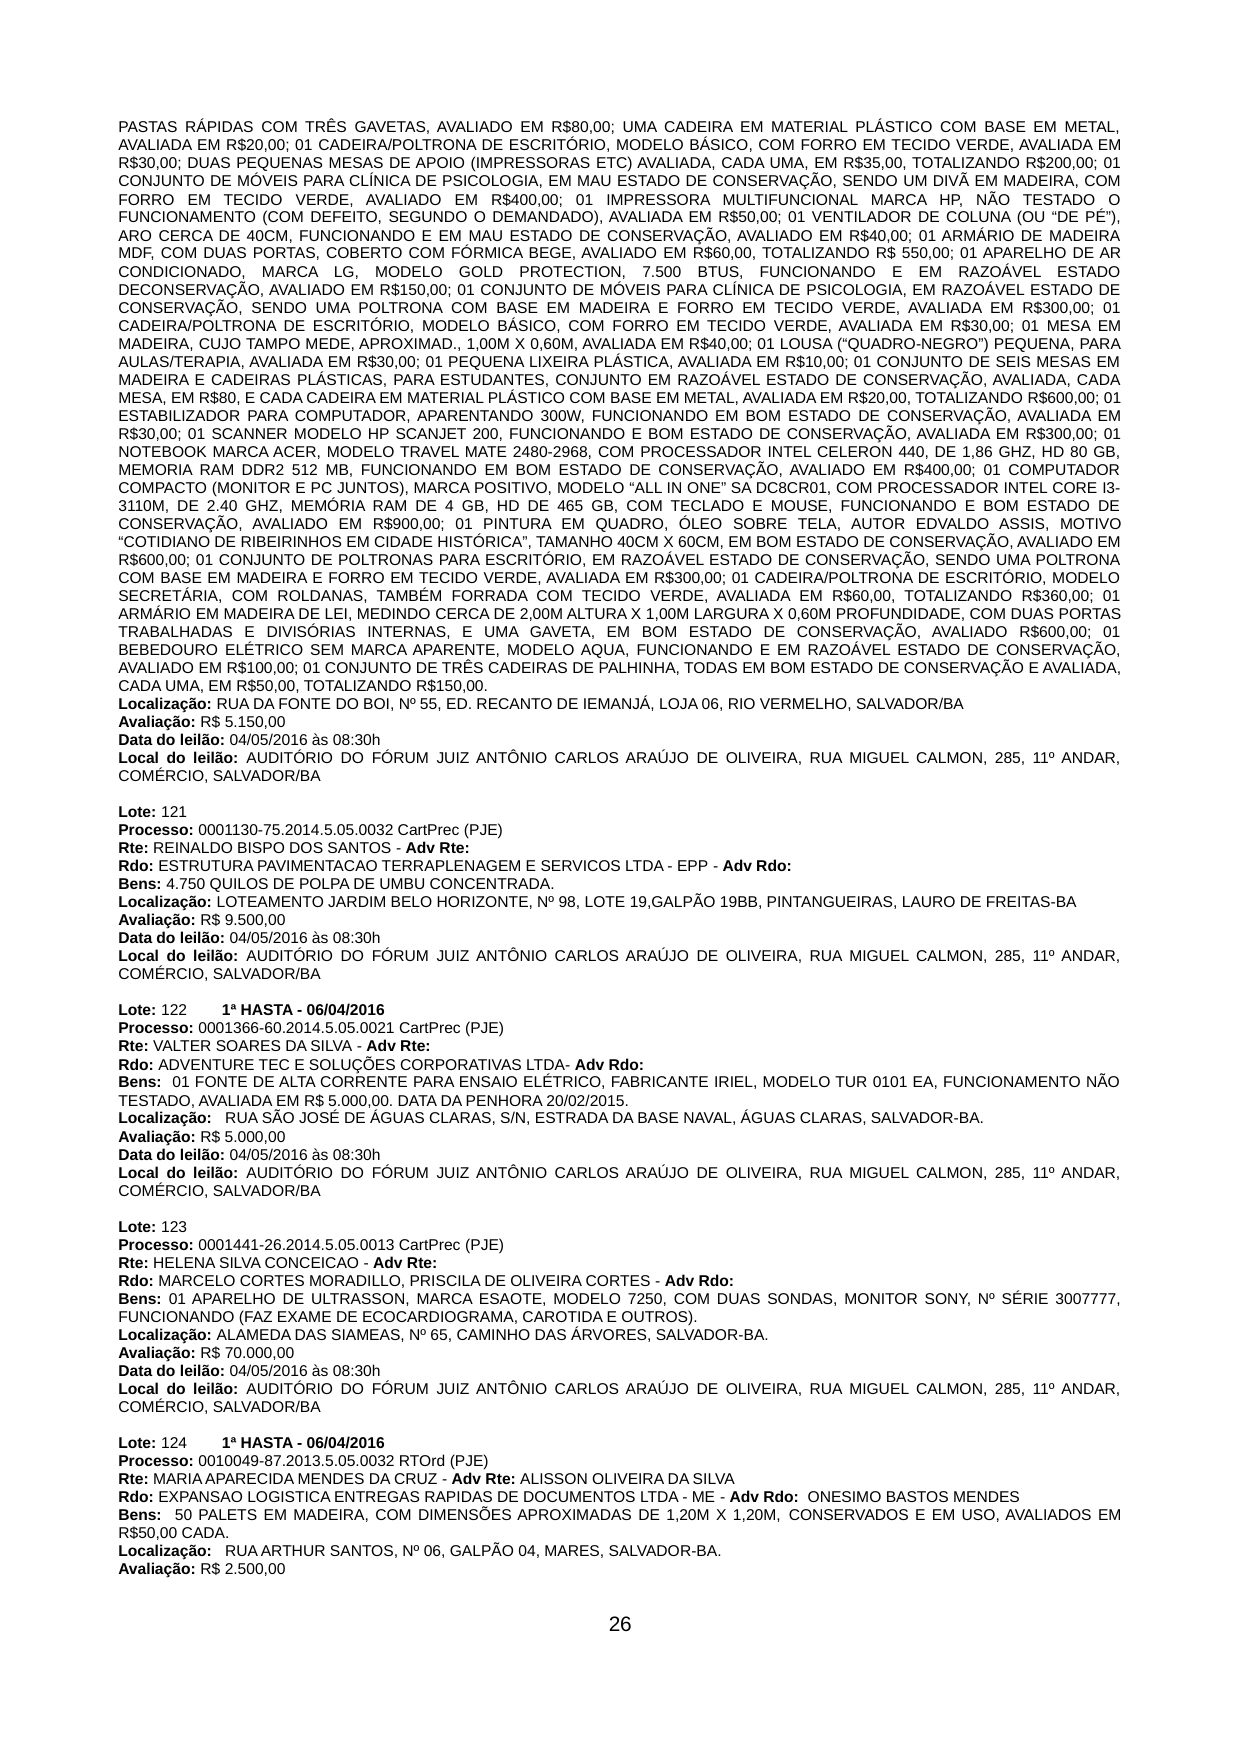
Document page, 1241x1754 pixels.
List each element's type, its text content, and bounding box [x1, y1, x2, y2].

text Localização: LOTEAMENTO JARDIM BELO HORIZONTE, Nº 98, LOTE 19,GALPÃO 19BB, PINTANGUEIRAS, LAURO DE FREITAS-BA [118, 893, 1122, 911]
text Avaliação: R$ 2.500,00 [118, 1560, 1122, 1578]
text Rte: VALTER SOARES DA SILVA - Adv Rte: [118, 1037, 1122, 1055]
text Rdo: ADVENTURE TEC E SOLUÇÕES CORPORATIVAS LTDA- Adv Rdo: [118, 1055, 1122, 1073]
text Local do leilão: AUDITÓRIO DO FÓRUM JUIZ ANTÔNIO CARLOS ARAÚJO DE OLIVEIRA, RUA MIGUEL CALMON, 285, 11º ANDAR, COMÉRCIO, SALVADOR/BA [118, 1379, 1122, 1416]
text Processo: 0001441-26.2014.5.05.0013 CartPrec (PJE) [118, 1235, 1122, 1253]
text Bens: 4.750 QUILOS DE POLPA DE UMBU CONCENTRADA. [118, 875, 1122, 893]
text Rte: HELENA SILVA CONCEICAO - Adv Rte: [118, 1253, 1122, 1271]
text Bens: 01 APARELHO DE ULTRASSON, MARCA ESAOTE, MODELO 7250, COM DUAS SONDAS, MONITOR SONY, Nº SÉRIE 3007777, FUNCIONANDO (FAZ EXAME DE ECOCARDIOGRAMA, CAROTIDA E OUTROS). [118, 1289, 1122, 1326]
text Rdo: MARCELO CORTES MORADILLO, PRISCILA DE OLIVEIRA CORTES - Adv Rdo: [118, 1271, 1122, 1289]
text Lote: 124 1ª HASTA - 06/04/2016 [118, 1434, 1122, 1452]
text Avaliação: R$ 5.150,00 [118, 713, 1122, 731]
text Localização: RUA DA FONTE DO BOI, Nº 55, ED. RECANTO DE IEMANJÁ, LOJA 06, RIO VERMELHO, SALVADOR/BA [118, 695, 1122, 713]
text Bens: 50 PALETS EM MADEIRA, COM DIMENSÕES APROXIMADAS DE 1,20M X 1,20M, CONSERVADOS E EM USO, AVALIADOS EM R$50,00 CADA. [118, 1506, 1122, 1542]
text Local do leilão: AUDITÓRIO DO FÓRUM JUIZ ANTÔNIO CARLOS ARAÚJO DE OLIVEIRA, RUA MIGUEL CALMON, 285, 11º ANDAR, COMÉRCIO, SALVADOR/BA [118, 749, 1122, 785]
text Local do leilão: AUDITÓRIO DO FÓRUM JUIZ ANTÔNIO CARLOS ARAÚJO DE OLIVEIRA, RUA MIGUEL CALMON, 285, 11º ANDAR, COMÉRCIO, SALVADOR/BA [118, 947, 1122, 983]
text Avaliação: R$ 9.500,00 [118, 911, 1122, 929]
text Data do leilão: 04/05/2016 às 08:30h [118, 731, 1122, 749]
text Lote: 121 [118, 803, 1122, 821]
text Processo: 0010049-87.2013.5.05.0032 RTOrd (PJE) [118, 1452, 1122, 1470]
text Lote: 122 1ª HASTA - 06/04/2016 [118, 1001, 1122, 1019]
text Data do leilão: 04/05/2016 às 08:30h [118, 1145, 1122, 1163]
text Lote: 123 [118, 1217, 1122, 1235]
text Local do leilão: AUDITÓRIO DO FÓRUM JUIZ ANTÔNIO CARLOS ARAÚJO DE OLIVEIRA, RUA MIGUEL CALMON, 285, 11º ANDAR, COMÉRCIO, SALVADOR/BA [118, 1163, 1122, 1199]
text Processo: 0001366-60.2014.5.05.0021 CartPrec (PJE) [118, 1019, 1122, 1037]
text Avaliação: R$ 70.000,00 [118, 1343, 1122, 1362]
text Processo: 0001130-75.2014.5.05.0032 CartPrec (PJE) [118, 821, 1122, 839]
text Data do leilão: 04/05/2016 às 08:30h [118, 929, 1122, 947]
text Rdo: ESTRUTURA PAVIMENTACAO TERRAPLENAGEM E SERVICOS LTDA - EPP - Adv Rdo: [118, 857, 1122, 875]
text Localização: RUA ARTHUR SANTOS, Nº 06, GALPÃO 04, MARES, SALVADOR-BA. [118, 1542, 1122, 1560]
text Localização: RUA SÃO JOSÉ DE ÁGUAS CLARAS, S/N, ESTRADA DA BASE NAVAL, ÁGUAS CLARAS, SALVADOR-BA. [118, 1109, 1122, 1127]
text Rte: MARIA APARECIDA MENDES DA CRUZ - Adv Rte: ALISSON OLIVEIRA DA SILVA [118, 1470, 1122, 1488]
text Avaliação: R$ 5.000,00 [118, 1127, 1122, 1145]
text Localização: ALAMEDA DAS SIAMEAS, Nº 65, CAMINHO DAS ÁRVORES, SALVADOR-BA. [118, 1326, 1122, 1343]
text Data do leilão: 04/05/2016 às 08:30h [118, 1362, 1122, 1379]
text Rte: REINALDO BISPO DOS SANTOS - Adv Rte: [118, 839, 1122, 857]
text Bens: 01 FONTE DE ALTA CORRENTE PARA ENSAIO ELÉTRICO, FABRICANTE IRIEL, MODELO TUR 0101 EA, FUNCIONAMENTO NÃO TESTADO, AVALIADA EM R$ 5.000,00. DATA DA PENHORA 20/02/2015. [118, 1073, 1122, 1109]
text Rdo: EXPANSAO LOGISTICA ENTREGAS RAPIDAS DE DOCUMENTOS LTDA - ME - Adv Rdo: ONESIMO BASTOS MENDES [118, 1488, 1122, 1506]
text PASTAS RÁPIDAS COM TRÊS GAVETAS, AVALIADO EM R$80,00; UMA CADEIRA EM MATERIAL PLÁSTICO COM BASE EM METAL, AVALIADA EM R$20,00; 01 CADEIRA/POLTRONA DE ESCRITÓRIO, MODELO BÁSICO, COM FORRO EM TECIDO VERDE, AVALIADA EM R$30,00; DUAS PEQUENAS MESAS DE APOIO (IMPRESSORAS ETC) AVALIADA, CADA UMA, EM R$35,00, TOTALIZANDO R$200,00; 01 CONJUNTO DE MÓVEIS PARA CLÍNICA DE PSICOLOGIA, EM MAU ESTADO DE CONSERVAÇÃO, SENDO UM DIVÃ EM MADEIRA, COM FORRO EM TECIDO VERDE, AVALIADO EM R$400,00; 01 IMPRESSORA MULTIFUNCIONAL MARCA HP, NÃO TESTADO O FUNCIONAMENTO (COM DEFEITO, SEGUNDO O DEMANDADO), AVALIADA EM R$50,00; 01 VENTILADOR DE COLUNA (OU “DE PÉ”), ARO CERCA DE 40CM, FUNCIONANDO E EM MAU ESTADO DE CONSERVAÇÃO, AVALIADO EM R$40,00; 01 ARMÁRIO DE MADEIRA MDF, COM DUAS PORTAS, COBERTO COM FÓRMICA BEGE, AVALIADO EM R$60,00, TOTALIZANDO R$ 550,00; 01 APARELHO DE AR CONDICIONADO, MARCA LG, MODELO GOLD PROTECTION, 7.500 BTUS, FUNCIONANDO E EM RAZOÁVEL ESTADO DECONSERVAÇÃO, AVALIADO EM R$150,00; 01 CONJUNTO DE MÓVEIS PARA CLÍNICA DE PSICOLOGIA, EM RAZOÁVEL ESTADO DE CONSERVAÇÃO, SENDO UMA POLTRONA COM BASE EM MADEIRA E FORRO EM TECIDO VERDE, AVALIADA EM R$300,00; 01 CADEIRA/POLTRONA DE ESCRITÓRIO, MODELO BÁSICO, COM FORRO EM TECIDO VERDE, AVALIADA EM R$30,00; 01 MESA EM MADEIRA, CUJO TAMPO MEDE, APROXIMAD., 1,00M X 0,60M, AVALIADA EM R$40,00; 01 LOUSA (“QUADRO-NEGRO”) PEQUENA, PARA AULAS/TERAPIA, AVALIADA EM R$30,00; 01 PEQUENA LIXEIRA PLÁSTICA, AVALIADA EM R$10,00; 01 CONJUNTO DE SEIS MESAS EM MADEIRA E CADEIRAS PLÁSTICAS, PARA ESTUDANTES, CONJUNTO EM RAZOÁVEL ESTADO DE CONSERVAÇÃO, AVALIADA, CADA MESA, EM R$80, E CADA CADEIRA EM MATERIAL PLÁSTICO COM BASE EM METAL, AVALIADA EM R$20,00, TOTALIZANDO R$600,00; 01 ESTABILIZADOR PARA COMPUTADOR, APARENTANDO 300W, FUNCIONANDO EM BOM ESTADO DE CONSERVAÇÃO, AVALIADA EM R$30,00; 01 SCANNER MODELO HP SCANJET 200, FUNCIONANDO E BOM ESTADO DE CONSERVAÇÃO, AVALIADA EM R$300,00; 01 NOTEBOOK MARCA ACER, MODELO TRAVEL MATE 2480-2968, COM PROCESSADOR INTEL CELERON 440, DE 1,86 GHZ, HD 80 GB, MEMORIA RAM DDR2 512 MB, FUNCIONANDO EM BOM ESTADO DE CONSERVAÇÃO, AVALIADO EM R$400,00; 01 COMPUTADOR COMPACTO (MONITOR E PC JUNTOS), MARCA POSITIVO, MODELO “ALL IN ONE” SA DC8CR01, COM PROCESSADOR INTEL CORE I3-3110M, DE 2.40 GHZ, MEMÓRIA RAM DE 4 GB, HD DE 465 GB, COM TECLADO E MOUSE, FUNCIONANDO E BOM ESTADO DE CONSERVAÇÃO, AVALIADO EM R$900,00; 01 PINTURA EM QUADRO, ÓLEO SOBRE TELA, AUTOR EDVALDO ASSIS, MOTIVO “COTIDIANO DE RIBEIRINHOS EM CIDADE HISTÓRICA”, TAMANHO 40CM X 60CM, EM BOM ESTADO DE CONSERVAÇÃO, AVALIADO EM R$600,00; 01 CONJUNTO DE POLTRONAS PARA ESCRITÓRIO, EM RAZOÁVEL ESTADO DE CONSERVAÇÃO, SENDO UMA POLTRONA COM BASE EM MADEIRA E FORRO EM TECIDO VERDE, AVALIADA EM R$300,00; 01 CADEIRA/POLTRONA DE ESCRITÓRIO, MODELO SECRETÁRIA, COM ROLDANAS, TAMBÉM FORRADA COM TECIDO VERDE, AVALIADA EM R$60,00, TOTALIZANDO R$360,00; 01 ARMÁRIO EM MADEIRA DE LEI, MEDINDO CERCA DE 2,00M ALTURA X 1,00M LARGURA X 0,60M PROFUNDIDADE, COM DUAS PORTAS TRABALHADAS E DIVISÓRIAS INTERNAS, E UMA GAVETA, EM BOM ESTADO DE CONSERVAÇÃO, AVALIADO R$600,00; 01 BEBEDOURO ELÉTRICO SEM MARCA APARENTE, MODELO AQUA, FUNCIONANDO E EM RAZOÁVEL ESTADO DE CONSERVAÇÃO, AVALIADO EM R$100,00; 01 CONJUNTO DE TRÊS CADEIRAS DE PALHINHA, TODAS EM BOM ESTADO DE CONSERVAÇÃO E AVALIADA, CADA UMA, EM R$50,00, TOTALIZANDO R$150,00. [118, 118, 1122, 695]
